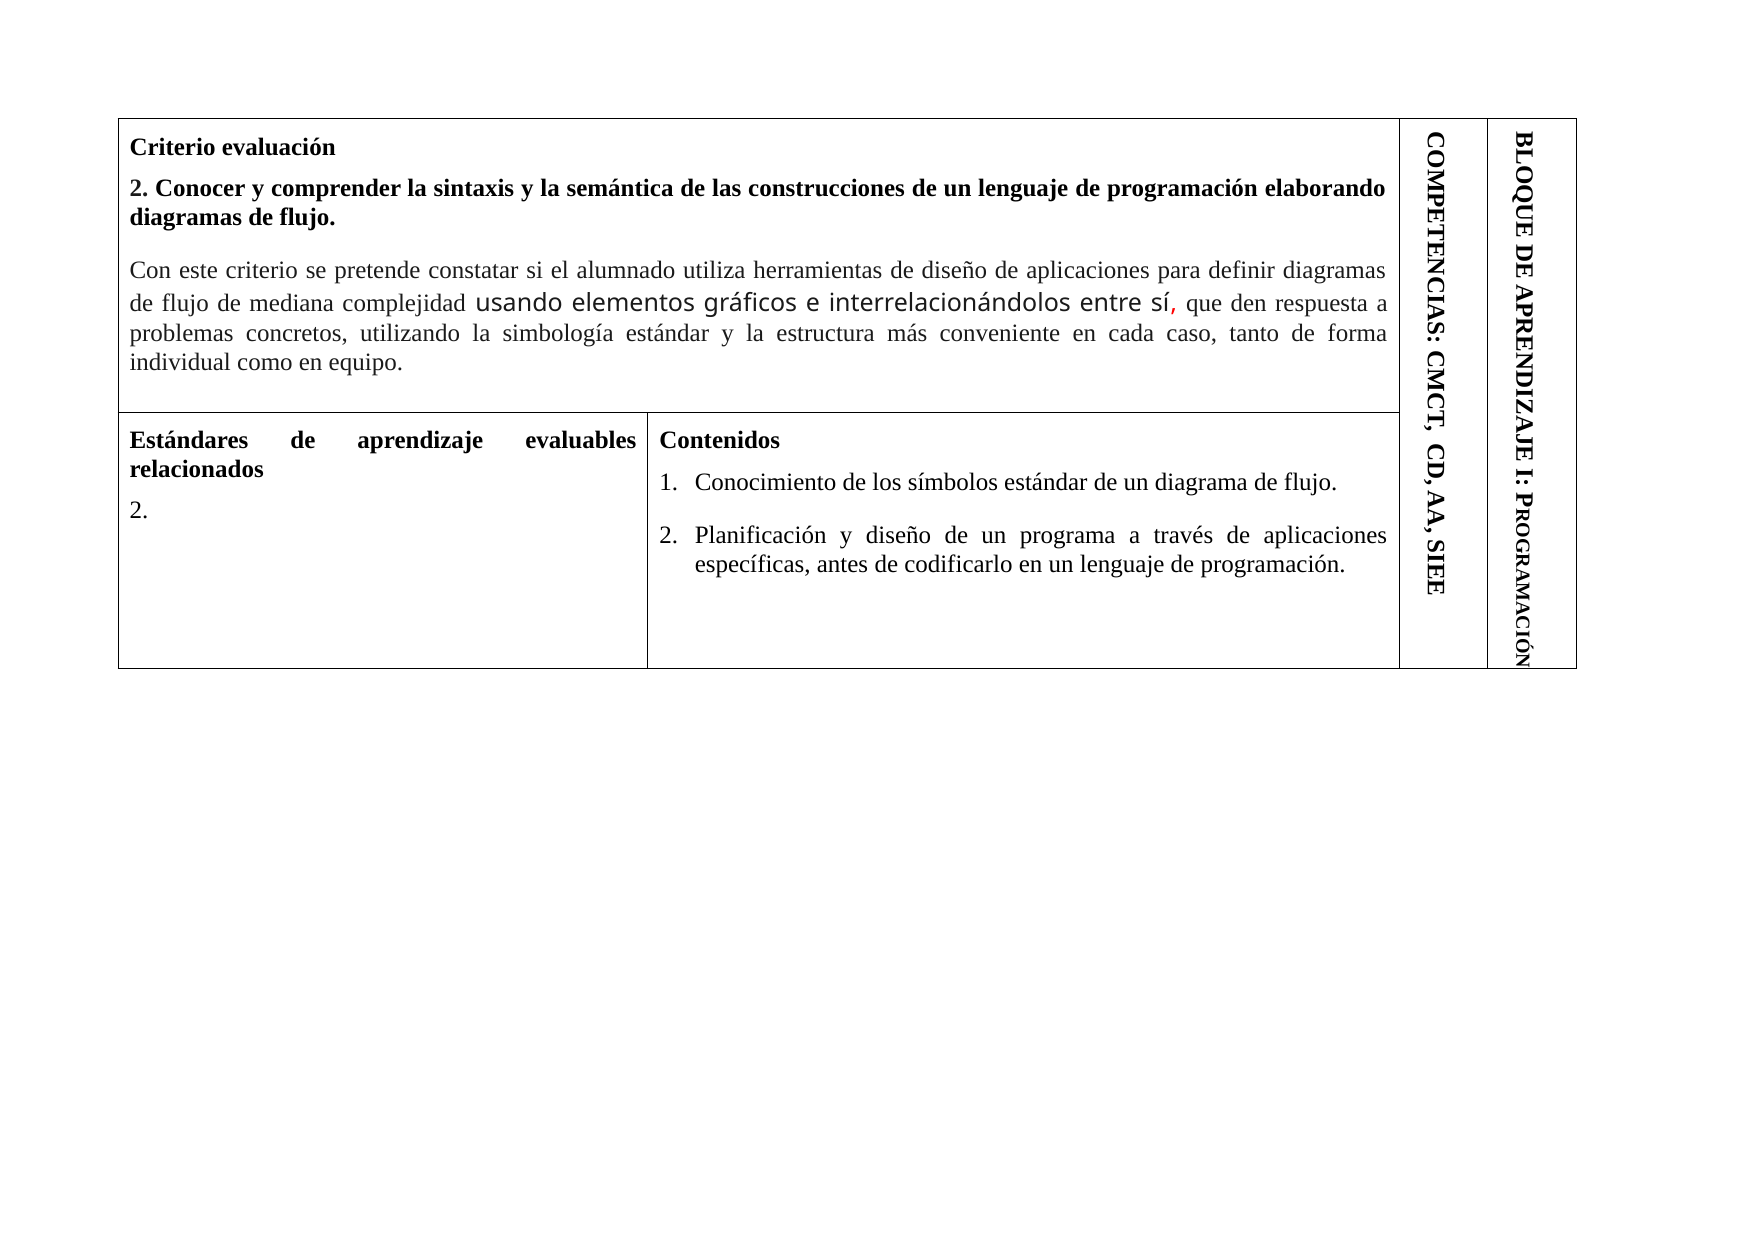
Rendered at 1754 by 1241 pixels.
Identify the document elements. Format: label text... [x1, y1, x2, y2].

table_cell Estándares de aprendizaje evaluables relacionados 2. [119, 413, 647, 668]
table_header COMPETENCIAS: CMCT, CD, AA, SIEE [1400, 119, 1487, 668]
table_cell Contenidos Conocimiento de los símbolos estándar de un diagrama de flujo. Planificación y diseño de un programa a través de aplicaciones específicas, antes de codificarlo en un lenguaje de programación. [648, 413, 1399, 668]
table_header BLOQUE DE APRENDIZAJE I: Programación [1488, 119, 1576, 668]
table_header Criterio evaluación 2. Conocer y comprender la sintaxis y la semántica de las construcciones de un lenguaje de programación elaborando diagramas de flujo. Con este criterio se pretende constatar si el alumnado utiliza herramientas de diseño de aplicaciones para definir diagramas de flujo de mediana complejidad usando elementos gráficos e interrelacionándolos entre sí, que den respuesta a problemas concretos, utilizando la simbología estándar y la estructura más conveniente en cada caso, tanto de forma individual como en equipo. [119, 119, 1399, 412]
